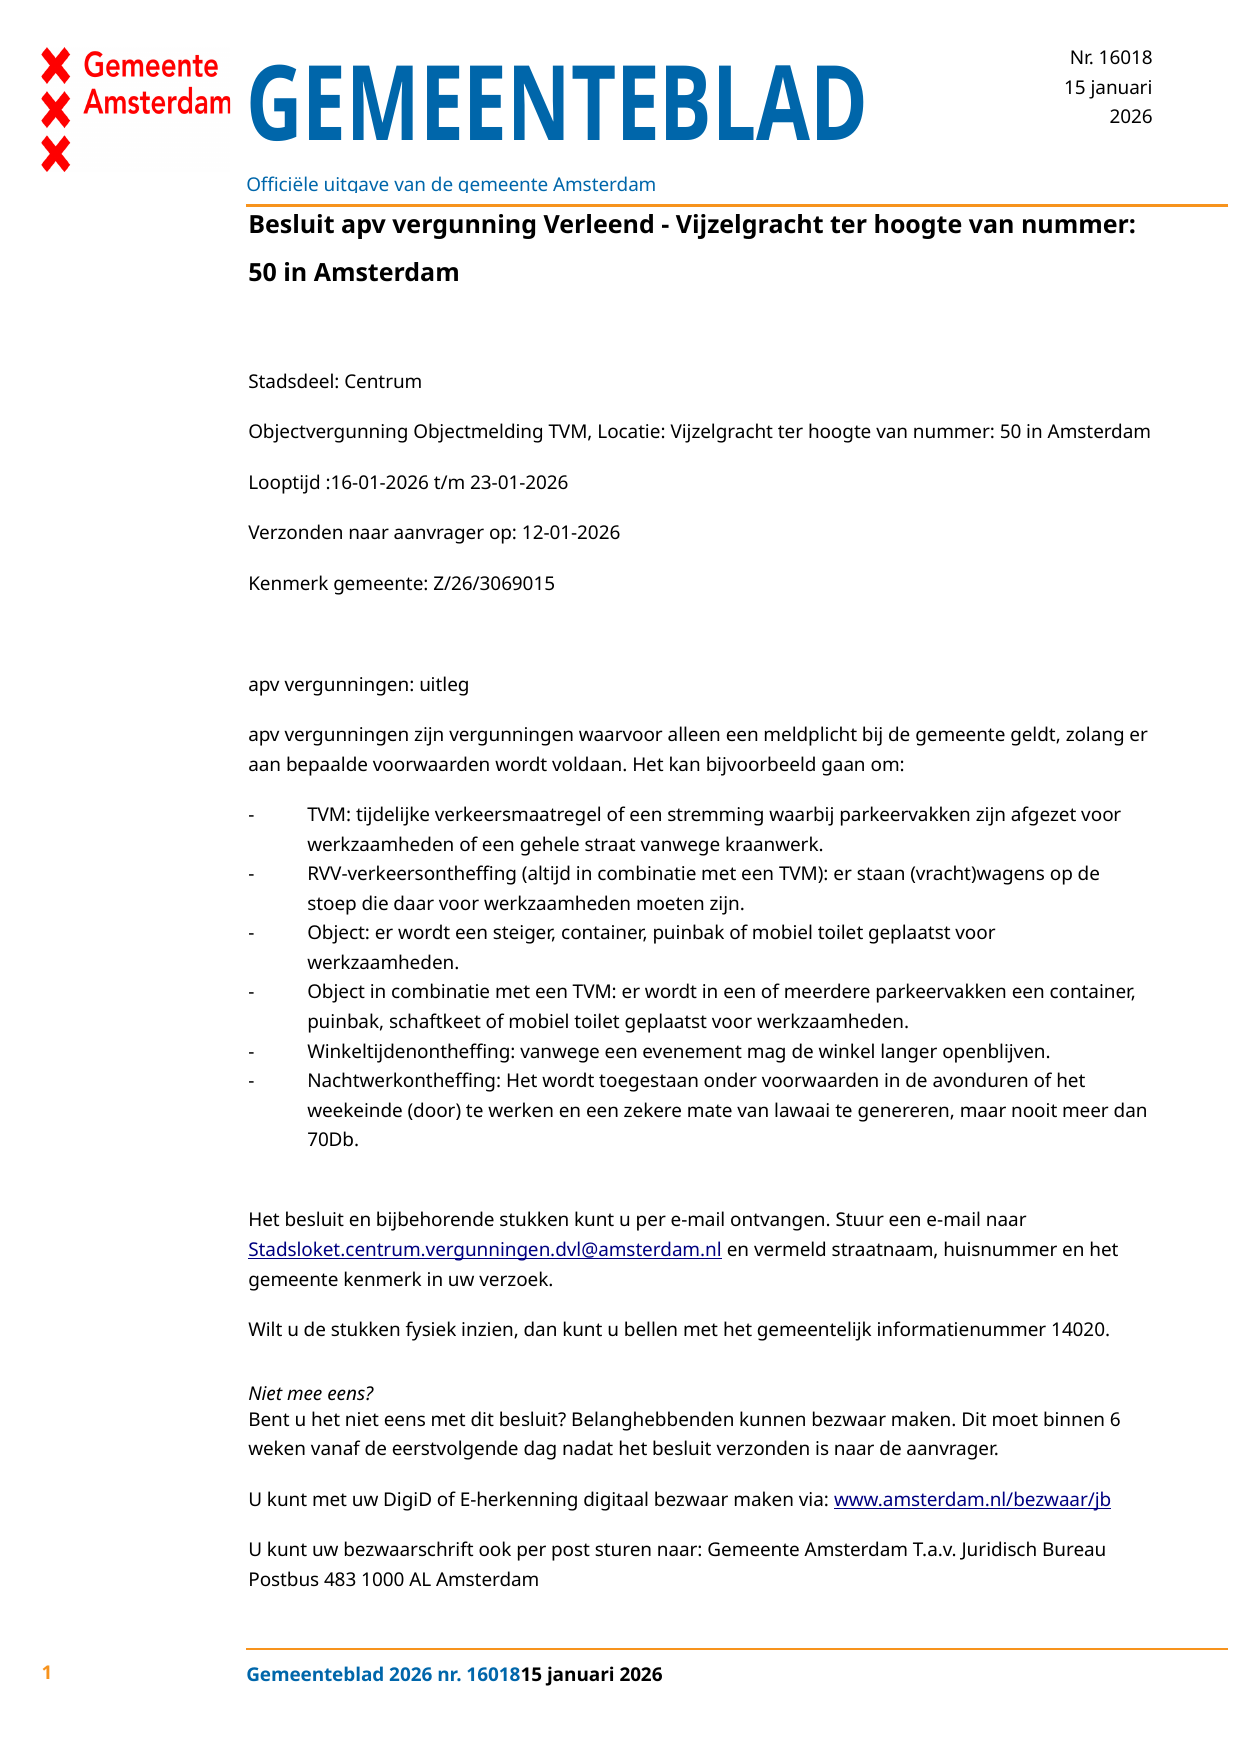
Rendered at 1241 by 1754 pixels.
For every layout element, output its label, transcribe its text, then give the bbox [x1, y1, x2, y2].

text apv vergunningen zijn vergunningen waarvoor alleen een meldplicht bij de gemeente geldt, zolang er aan bepaalde voorwaarden wordt voldaan. Het kan bijvoorbeeld gaan om: [248, 721, 1152, 777]
text Wilt u de stukken fysiek inzien, dan kunt u bellen met het gemeentelijk informatienummer 14020. [248, 1316, 1152, 1342]
list RVV-verkeersontheffing (altijd in combinatie met een TVM): er staan (vracht)wagens op de stoep die daar voor werkzaamheden moeten zijn. [248, 860, 1152, 916]
list TVM: tijdelijke verkeersmaatregel of een stremming waarbij parkeervakken zijn afgezet voor werkzaamheden of een gehele straat vanwege kraanwerk. [248, 801, 1152, 857]
text apv vergunningen: uitleg [248, 671, 1152, 697]
text Verzonden naar aanvrager op: 12-01-2026 [248, 519, 1152, 545]
text Niet mee eens? [248, 1380, 1152, 1406]
list Winkeltijdenontheffing: vanwege een evenement mag de winkel langer openblijven. [248, 1038, 1152, 1064]
text Stadsdeel: Centrum [248, 368, 1152, 394]
text Bent u het niet eens met dit besluit? Belanghebbenden kunnen bezwaar maken. Dit moet binnen 6 weken vanaf de eerstvolgende dag nadat het besluit verzonden is naar de aanvrager. [248, 1406, 1152, 1461]
list Object: er wordt een steiger, container, puinbak of mobiel toilet geplaatst voor werkzaamheden. [248, 919, 1152, 975]
text U kunt uw bezwaarschrift ook per post sturen naar: Gemeente Amsterdam T.a.v. Juridisch Bureau Postbus 483 1000 AL Amsterdam [248, 1536, 1152, 1592]
list Object in combinatie met een TVM: er wordt in een of meerdere parkeervakken een container, puinbak, schaftkeet of mobiel toilet geplaatst voor werkzaamheden. [248, 979, 1152, 1034]
text Looptijd :16-01-2026 t/m 23-01-2026 [248, 469, 1152, 495]
text Objectvergunning Objectmelding TVM, Locatie: Vijzelgracht ter hoogte van nummer: 50 in Amsterdam [248, 419, 1152, 444]
text Het besluit en bijbehorende stukken kunt u per e-mail ontvangen. Stuur een e-mail naar Stadsloket.centrum.vergunningen.dvl@amsterdam.nl en vermeld straatnaam, huisnummer en het gemeente kenmerk in uw verzoek. [248, 1207, 1152, 1292]
text Besluit apv vergunning Verleend - Vijzelgracht ter hoogte van nummer: 50 in Amsterdam [248, 207, 1152, 288]
list Nachtwerkontheffing: Het wordt toegestaan onder voorwaarden in de avonduren of het weekeinde (door) te werken en een zekere mate van lawaai te genereren, maar nooit meer dan 70Db. [248, 1067, 1152, 1152]
picture [41, 47, 231, 172]
text U kunt met uw DigiD of E-herkenning digitaal bezwaar maken via: www.amsterdam.nl/bezwaar/jb [248, 1486, 1152, 1512]
text Kenmerk gemeente: Z/26/3069015 [248, 570, 1152, 596]
